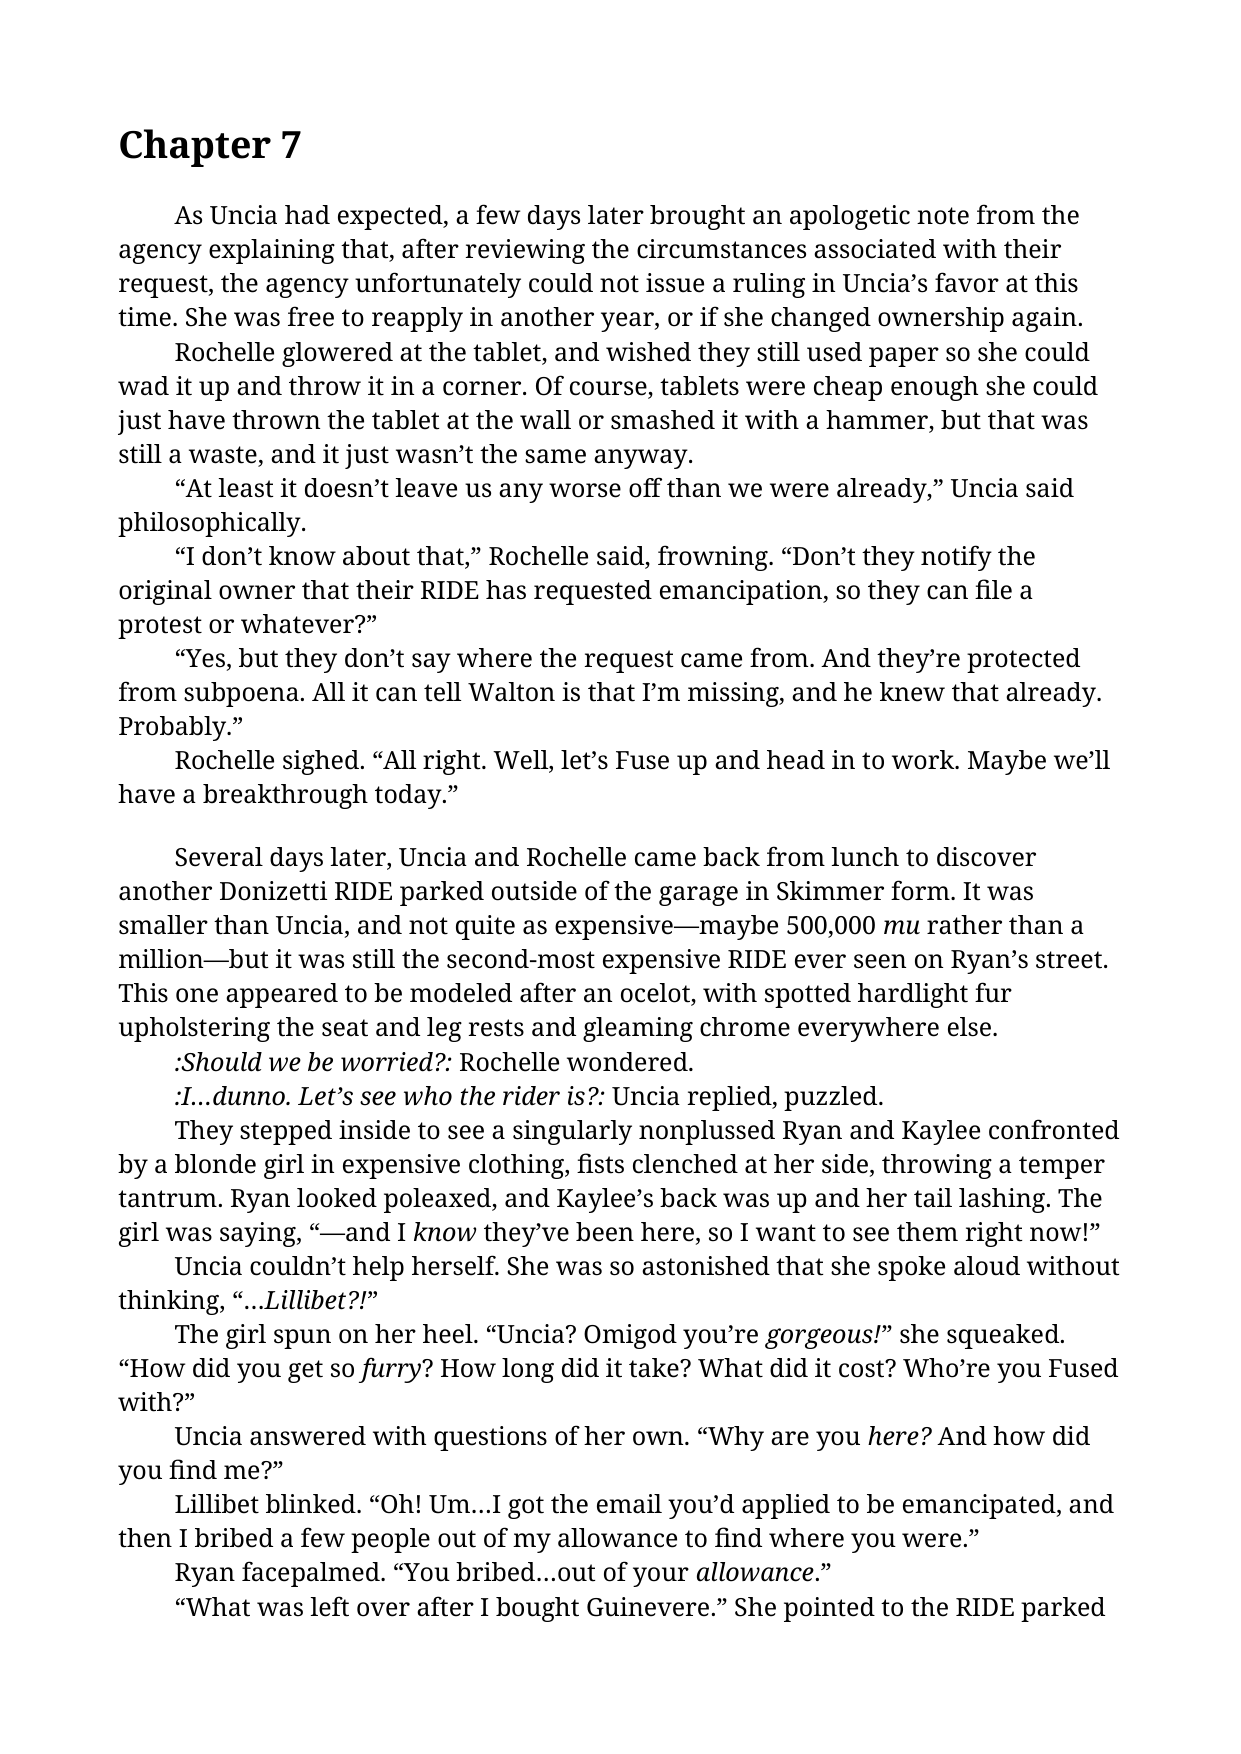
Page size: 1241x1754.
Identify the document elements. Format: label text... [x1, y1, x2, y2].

text Several days later, Uncia and Rochelle came back from lunch to discover another Donizetti RIDE parked outside of the garage in Skimmer form. It was smaller than Uncia, and not quite as expensive—maybe 500,000 mu rather than a million—but it was still the second-most expensive RIDE ever seen on Ryan’s street. This one appeared to be modeled after an ocelot, with spotted hardlight fur upholstering the seat and leg rests and gleaming chrome everywhere else. [118, 840, 1122, 1044]
text :Should we be worried?: Rochelle wondered. [118, 1044, 1122, 1078]
text “What was left over after I bought Guinevere.” She pointed to the RIDE parked [118, 1589, 1122, 1623]
text “At least it doesn’t leave us any worse off than we were already,” Uncia said philosophically. [118, 470, 1122, 538]
text The girl spun on her heel. “Uncia? Omigod you’re gorgeous!” she squeaked. “How did you get so furry? How long did it take? What did it cost? Who’re you Fused with?” [118, 1317, 1122, 1419]
text Chapter 7 [118, 118, 1122, 169]
text :I…dunno. Let’s see who the rider is?: Uncia replied, puzzled. [118, 1078, 1122, 1112]
text “I don’t know about that,” Rochelle said, frowning. “Don’t they notify the original owner that their RIDE has requested emancipation, so they can file a protest or whatever?” [118, 538, 1122, 641]
text As Uncia had expected, a few days later brought an apologetic note from the agency explaining that, after reviewing the circumstances associated with their request, the agency unfortunately could not issue a ruling in Uncia’s favor at this time. She was free to reapply in another year, or if she changed ownership again. [118, 198, 1122, 334]
text Rochelle glowered at the tablet, and wished they still used paper so she could wad it up and throw it in a corner. Of course, tablets were cheap enough she could just have thrown the tablet at the wall or smashed it with a hammer, but that was still a waste, and it just wasn’t the same anyway. [118, 334, 1122, 470]
text Rochelle sighed. “All right. Well, let’s Fuse up and head in to work. Maybe we’ll have a breakthrough today.” [118, 743, 1122, 811]
text They stepped inside to see a singularly nonplussed Ryan and Kaylee confronted by a blonde girl in expensive clothing, fists clenched at her side, throwing a temper tantrum. Ryan looked poleaxed, and Kaylee’s back was up and her tail lashing. The girl was saying, “—and I know they’ve been here, so I want to see them right now!” [118, 1112, 1122, 1248]
text Uncia couldn’t help herself. She was so astonished that she spoke aloud without thinking, “…Lillibet?!” [118, 1248, 1122, 1317]
text Lillibet blinked. “Oh! Um…I got the email you’d applied to be emancipated, and then I bribed a few people out of my allowance to find where you were.” [118, 1487, 1122, 1555]
text Ryan facepalmed. “You bribed…out of your allowance.” [118, 1555, 1122, 1589]
text Uncia answered with questions of her own. “Why are you here? And how did you find me?” [118, 1419, 1122, 1487]
text “Yes, but they don’t say where the request came from. And they’re protected from subpoena. All it can tell Walton is that I’m missing, and he knew that already. Probably.” [118, 641, 1122, 743]
